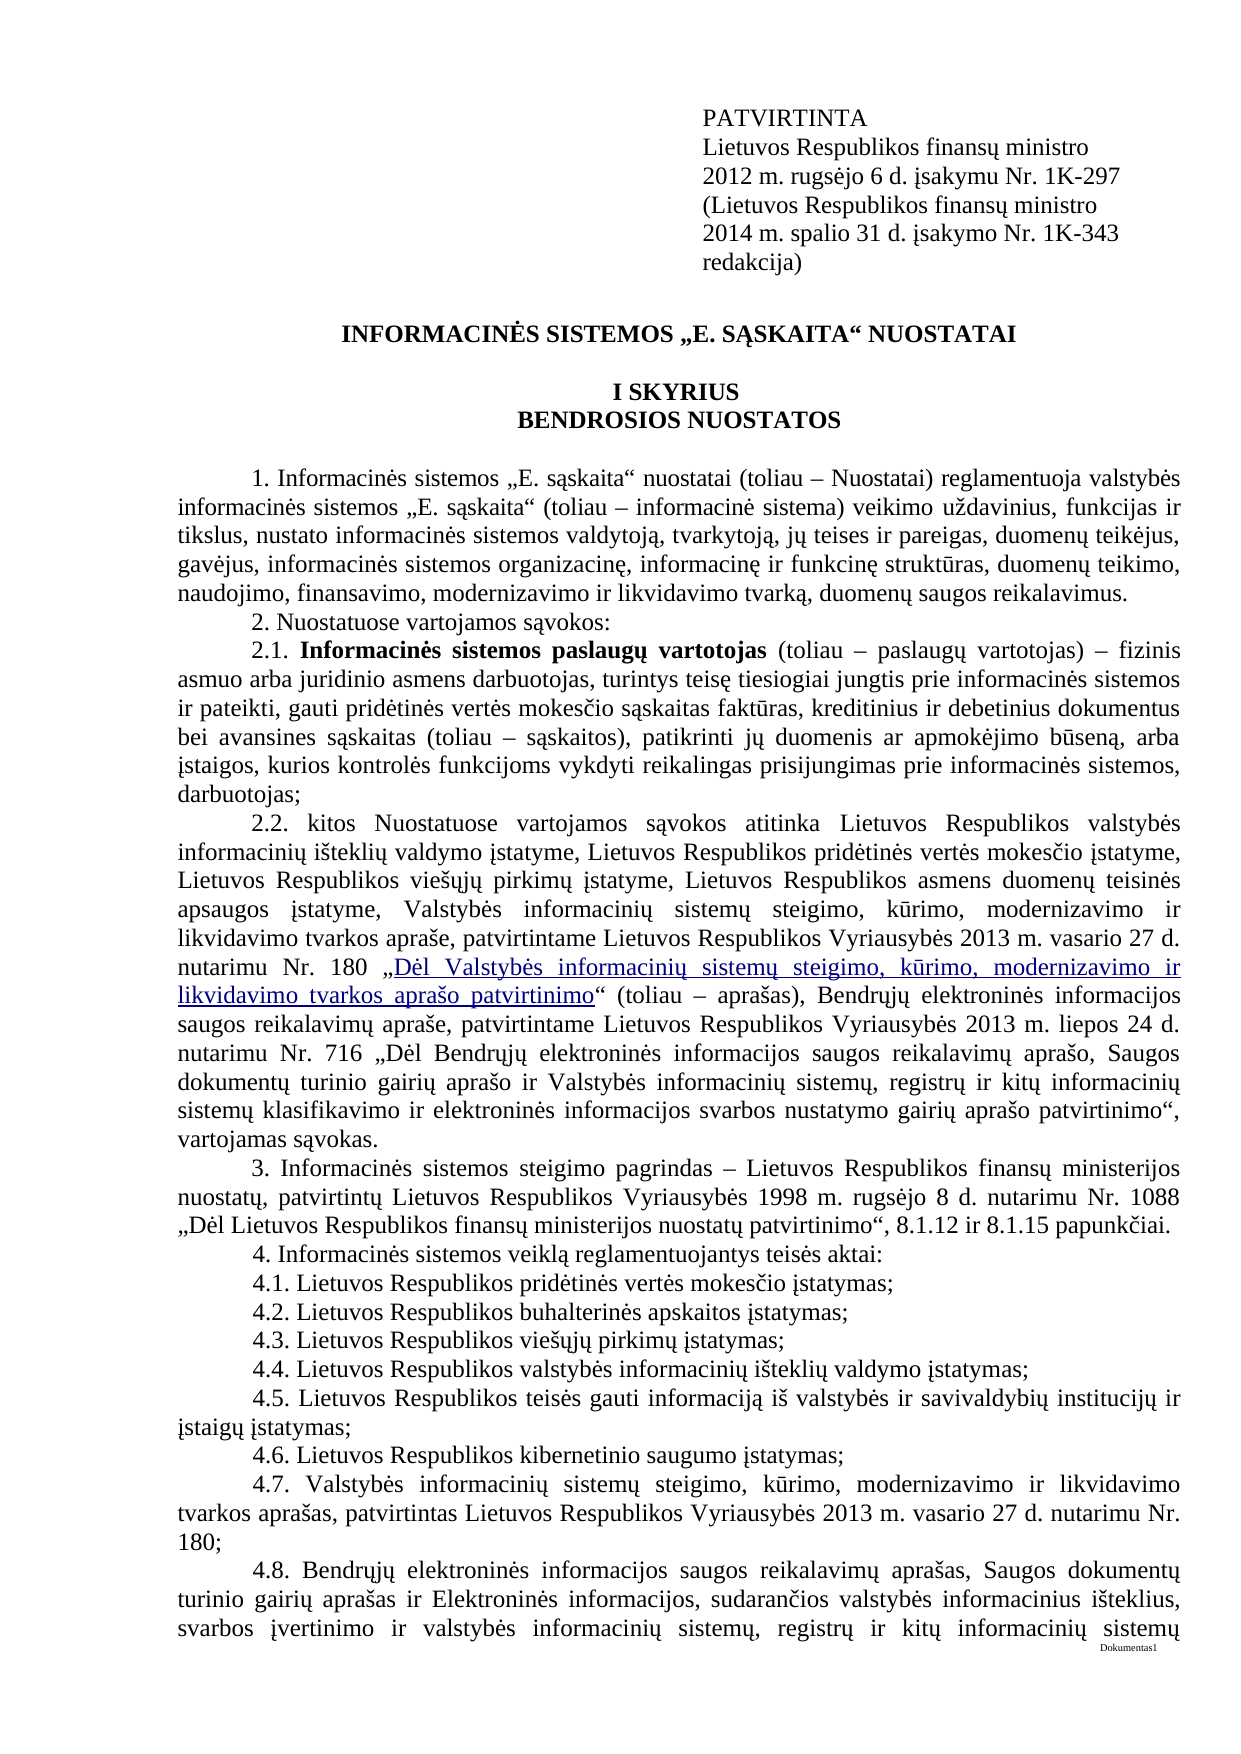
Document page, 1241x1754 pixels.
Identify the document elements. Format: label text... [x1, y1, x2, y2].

text 4.1. Lietuvos Respublikos pridėtinės vertės mokesčio įstatymas; [177, 1268, 1181, 1297]
text I SKYRIUS [177, 377, 1181, 405]
text 2.2. kitos Nuostatuose vartojamos sąvokos atitinka Lietuvos Respublikos valstybės informacinių išteklių valdymo įstatyme, Lietuvos Respublikos pridėtinės vertės mokesčio įstatyme, Lietuvos Respublikos viešųjų pirkimų įstatyme, Lietuvos Respublikos asmens duomenų teisinės apsaugos įstatyme, Valstybės informacinių sistemų steigimo, kūrimo, modernizavimo ir likvidavimo tvarkos apraše, patvirtintame Lietuvos Respublikos Vyriausybės 2013 m. vasario 27 d. nutarimu Nr. 180 „Dėl Valstybės informacinių sistemų steigimo, kūrimo, modernizavimo ir likvidavimo tvarkos aprašo patvirtinimo“ (toliau – aprašas), Bendrųjų elektroninės informacijos saugos reikalavimų apraše, patvirtintame Lietuvos Respublikos Vyriausybės 2013 m. liepos 24 d. nutarimu Nr. 716 „Dėl Bendrųjų elektroninės informacijos saugos reikalavimų aprašo, Saugos dokumentų turinio gairių aprašo ir Valstybės informacinių sistemų, registrų ir kitų informacinių sistemų klasifikavimo ir elektroninės informacijos svarbos nustatymo gairių aprašo patvirtinimo“, vartojamas sąvokas. [177, 808, 1181, 1153]
text Lietuvos Respublikos finansų ministro [702, 132, 1181, 161]
text 2014 m. spalio 31 d. įsakymo Nr. 1K-343 [702, 218, 1181, 247]
text 4.4. Lietuvos Respublikos valstybės informacinių išteklių valdymo įstatymas; [177, 1354, 1181, 1383]
text INFORMACINĖS SISTEMOS „E. SĄSKAITA“ NUOSTATAI [177, 319, 1181, 348]
text 4.2. Lietuvos Respublikos buhalterinės apskaitos įstatymas; [177, 1297, 1181, 1325]
text (Lietuvos Respublikos finansų ministro [702, 190, 1181, 218]
text 1. Informacinės sistemos „E. sąskaita“ nuostatai (toliau – Nuostatai) reglamentuoja valstybės informacinės sistemos „E. sąskaita“ (toliau – informacinė sistema) veikimo uždavinius, funkcijas ir tikslus, nustato informacinės sistemos valdytoją, tvarkytoją, jų teises ir pareigas, duomenų teikėjus, gavėjus, informacinės sistemos organizacinę, informacinę ir funkcinę struktūras, duomenų teikimo, naudojimo, finansavimo, modernizavimo ir likvidavimo tvarką, duomenų saugos reikalavimus. [177, 463, 1181, 607]
text PATVIRTINTA [627, 103, 1181, 132]
text 4.3. Lietuvos Respublikos viešųjų pirkimų įstatymas; [177, 1325, 1181, 1354]
text 2. Nuostatuose vartojamos sąvokos: [177, 607, 1181, 635]
text 3. Informacinės sistemos steigimo pagrindas – Lietuvos Respublikos finansų ministerijos nuostatų, patvirtintų Lietuvos Respublikos Vyriausybės 1998 m. rugsėjo 8 d. nutarimu Nr. 1088 „Dėl Lietuvos Respublikos finansų ministerijos nuostatų patvirtinimo“, 8.1.12 ir 8.1.15 papunkčiai. [177, 1153, 1181, 1239]
text 4.7. Valstybės informacinių sistemų steigimo, kūrimo, modernizavimo ir likvidavimo tvarkos aprašas, patvirtintas Lietuvos Respublikos Vyriausybės 2013 m. vasario 27 d. nutarimu Nr. 180; [177, 1469, 1181, 1555]
text 4.6. Lietuvos Respublikos kibernetinio saugumo įstatymas; [177, 1440, 1181, 1469]
text 4.5. Lietuvos Respublikos teisės gauti informaciją iš valstybės ir savivaldybių institucijų ir įstaigų įstatymas; [177, 1383, 1181, 1440]
text redakcija) [702, 247, 1152, 276]
text BENDROSIOS NUOSTATOS [177, 405, 1181, 434]
text 4. Informacinės sistemos veiklą reglamentuojantys teisės aktai: [177, 1239, 1181, 1268]
text 2012 m. rugsėjo 6 d. įsakymu Nr. 1K-297 [627, 161, 1181, 190]
text 4.8. Bendrųjų elektroninės informacijos saugos reikalavimų aprašas, Saugos dokumentų turinio gairių aprašas ir Elektroninės informacijos, sudarančios valstybės informacinius išteklius, svarbos įvertinimo ir valstybės informacinių sistemų, registrų ir kitų informacinių sistemų [177, 1555, 1181, 1642]
text 2.1. Informacinės sistemos paslaugų vartotojas (toliau – paslaugų vartotojas) – fizinis asmuo arba juridinio asmens darbuotojas, turintys teisę tiesiogiai jungtis prie informacinės sistemos ir pateikti, gauti pridėtinės vertės mokesčio sąskaitas faktūras, kreditinius ir debetinius dokumentus bei avansines sąskaitas (toliau – sąskaitos), patikrinti jų duomenis ar apmokėjimo būseną, arba įstaigos, kurios kontrolės funkcijoms vykdyti reikalingas prisijungimas prie informacinės sistemos, darbuotojas; [177, 635, 1181, 808]
